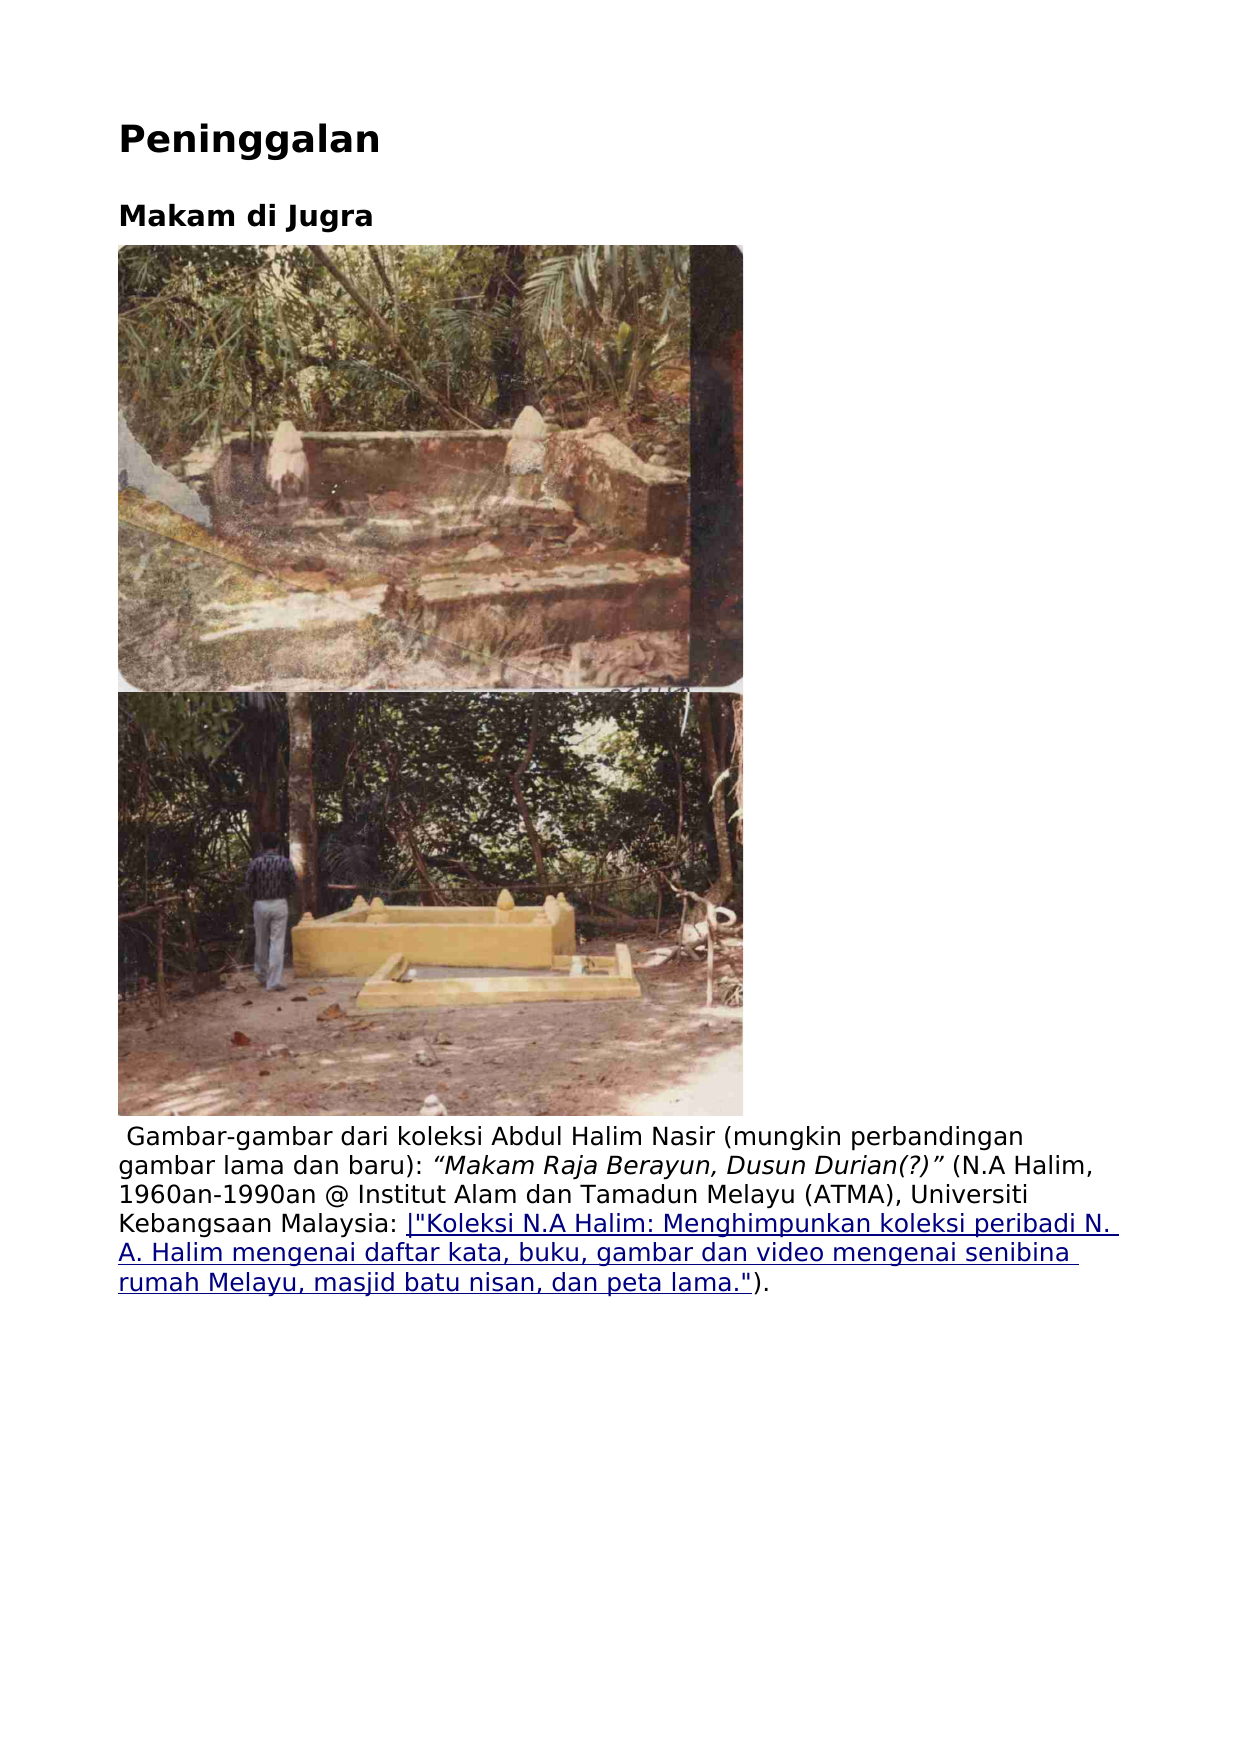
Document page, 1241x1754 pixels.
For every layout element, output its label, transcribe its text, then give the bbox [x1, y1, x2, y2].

picture [118, 245, 744, 1116]
text Gambar-gambar dari koleksi Abdul Halim Nasir (mungkin perbandingan gambar lama dan baru): “Makam Raja Berayun, Dusun Durian(?)” (N.A Halim, 1960an-1990an @ Institut Alam dan Tamadun Melayu (ATMA), Universiti Kebangsaan Malaysia: |"Koleksi N.A Halim: Menghimpunkan koleksi peribadi N. A. Halim mengenai daftar kata, buku, gambar dan video mengenai senibina rumah Melayu, masjid batu nisan, dan peta lama."). [118, 246, 1122, 1297]
subtitle Makam di Jugra [118, 199, 1122, 233]
subtitle Peninggalan [118, 118, 1122, 162]
